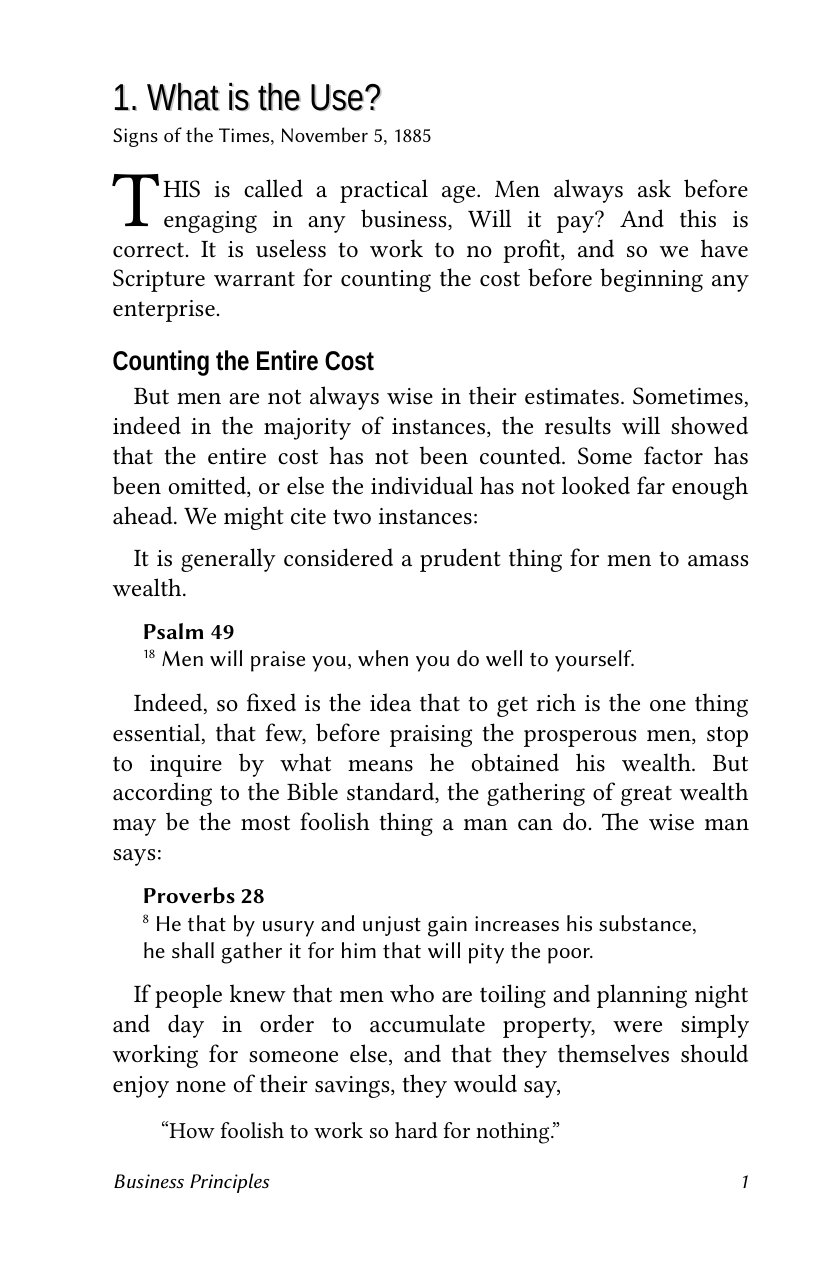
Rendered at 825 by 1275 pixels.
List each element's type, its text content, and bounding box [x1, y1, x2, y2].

text It is generally considered a prudent thing for men to amass wealth. [112, 544, 750, 602]
text Psalm 49 [142, 619, 750, 645]
text Signs of the Times, November 5, 1885 [112, 124, 750, 148]
text THIS is called a practical age. Men always ask before engaging in any business, Will it pay? And this is correct. It is useless to work to no profit, and so we have Scripture warrant for counting the cost before beginning any enterprise. [112, 175, 750, 323]
text Indeed, so fixed is the idea that to get rich is the one thing essential, that few, before praising the prosperous men, stop to inquire by what means he obtained his wealth. But according to the Bible standard, the gathering of great wealth may be the most foolish thing a man can do. The wise man says: [112, 689, 750, 867]
text But men are not always wise in their estimates. Sometimes, indeed in the majority of instances, the results will showed that the entire cost has not been counted. Some factor has been omitted, or else the individual has not looked far enough ahead. We might cite two instances: [112, 382, 750, 531]
text If people knew that men who are toiling and planning night and day in order to accumulate property, were simply working for someone else, and that they themselves should enjoy none of their savings, they would say, [112, 981, 750, 1099]
text “How foolish to work so hard for nothing.” [142, 1118, 720, 1144]
text 8 He that by usury and unjust gain increases his substance, he shall gather it for him that will pity the poor. [142, 911, 720, 964]
text 18 Men will praise you, when you do well to yourself. [142, 646, 720, 672]
text Proverbs 28 [142, 883, 750, 909]
title What is the Use? [112, 75, 750, 118]
subtitle Counting the Entire Cost [112, 345, 750, 376]
